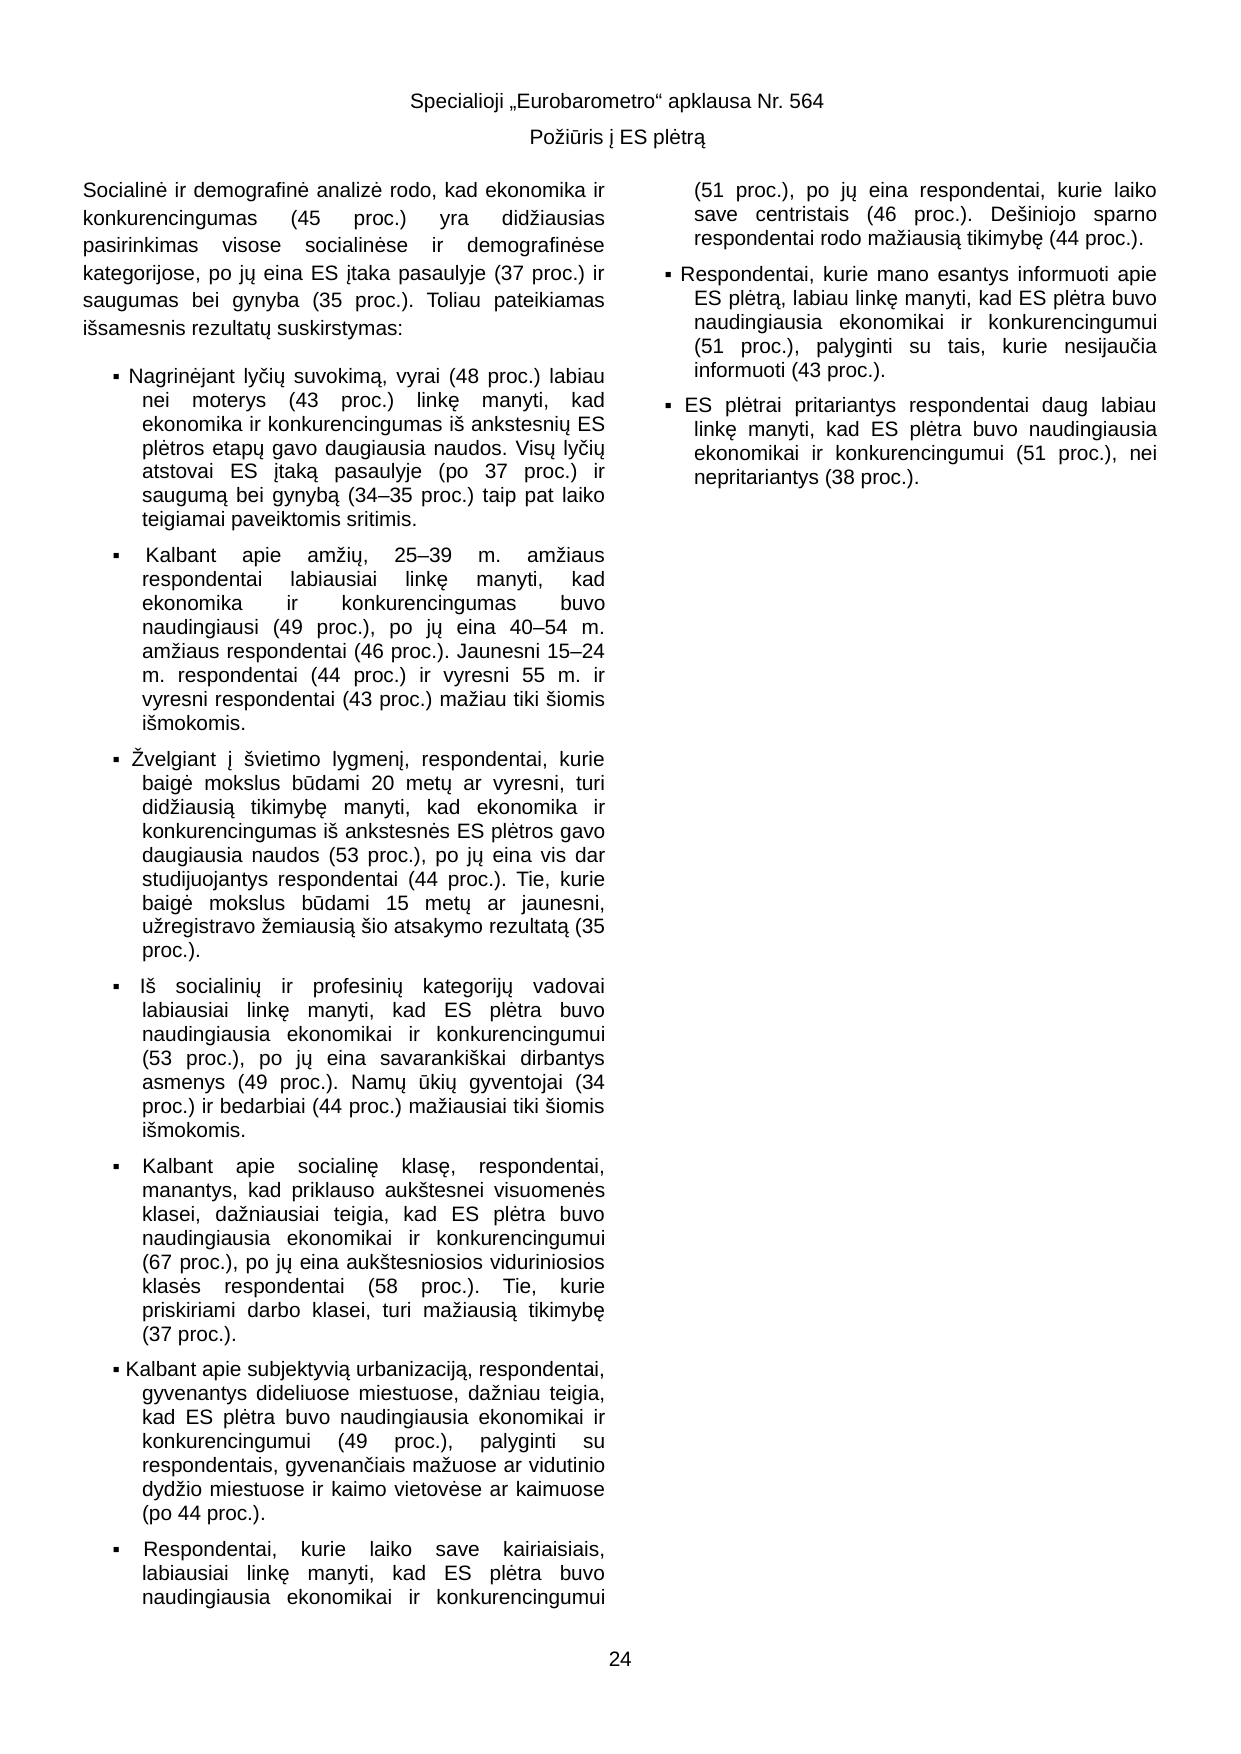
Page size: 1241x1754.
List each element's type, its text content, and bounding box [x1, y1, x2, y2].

text Socialinė ir demografinė analizė rodo, kad ekonomika ir konkurencingumas (45 proc.) yra didžiausias pasirinkimas visose socialinėse ir demografinėse kategorijose, po jų eina ES įtaka pasaulyje (37 proc.) ir saugumas bei gynyba (35 proc.). Toliau pateikiamas išsamesnis rezultatų suskirstymas: [83, 178, 605, 339]
text ▪ Kalbant apie socialinę klasę, respondentai, manantys, kad priklauso aukštesnei visuomenės klasei, dažniausiai teigia, kad ES plėtra buvo naudingiausia ekonomikai ir konkurencingumui (67 proc.), po jų eina aukštesniosios viduriniosios klasės respondentai (58 proc.). Tie, kurie priskiriami darbo klasei, turi mažiausią tikimybę (37 proc.). [112, 1154, 605, 1345]
text ▪ Iš socialinių ir profesinių kategorijų vadovai labiausiai linkę manyti, kad ES plėtra buvo naudingiausia ekonomikai ir konkurencingumui (53 proc.), po jų eina savarankiškai dirbantys asmenys (49 proc.). Namų ūkių gyventojai (34 proc.) ir bedarbiai (44 proc.) mažiausiai tiki šiomis išmokomis. [112, 974, 605, 1142]
text ▪ Respondentai, kurie mano esantys informuoti apie ES plėtrą, labiau linkę manyti, kad ES plėtra buvo naudingiausia ekonomikai ir konkurencingumui (51 proc.), palyginti su tais, kurie nesijaučia informuoti (43 proc.). [664, 262, 1157, 381]
text ▪ Žvelgiant į švietimo lygmenį, respondentai, kurie baigė mokslus būdami 20 metų ar vyresni, turi didžiausią tikimybę manyti, kad ekonomika ir konkurencingumas iš ankstesnės ES plėtros gavo daugiausia naudos (53 proc.), po jų eina vis dar studijuojantys respondentai (44 proc.). Tie, kurie baigė mokslus būdami 15 metų ar jaunesni, užregistravo žemiausią šio atsakymo rezultatą (35 proc.). [112, 747, 605, 962]
text ▪ Nagrinėjant lyčių suvokimą, vyrai (48 proc.) labiau nei moterys (43 proc.) linkę manyti, kad ekonomika ir konkurencingumas iš ankstesnių ES plėtros etapų gavo daugiausia naudos. Visų lyčių atstovai ES įtaką pasaulyje (po 37 proc.) ir saugumą bei gynybą (34–35 proc.) taip pat laiko teigiamai paveiktomis sritimis. [112, 363, 605, 531]
text ▪ ES plėtrai pritariantys respondentai daug labiau linkę manyti, kad ES plėtra buvo naudingiausia ekonomikai ir konkurencingumui (51 proc.), nei nepritariantys (38 proc.). [664, 393, 1157, 489]
text (51 proc.), po jų eina respondentai, kurie laiko save centristais (46 proc.). Dešiniojo sparno respondentai rodo mažiausią tikimybę (44 proc.). [664, 178, 1157, 250]
text ▪ Respondentai, kurie laiko save kairiaisiais, labiausiai linkę manyti, kad ES plėtra buvo naudingiausia ekonomikai ir konkurencingumui [112, 1537, 605, 1609]
text ▪ Kalbant apie amžių, 25–39 m. amžiaus respondentai labiausiai linkę manyti, kad ekonomika ir konkurencingumas buvo naudingiausi (49 proc.), po jų eina 40–54 m. amžiaus respondentai (46 proc.). Jaunesni 15–24 m. respondentai (44 proc.) ir vyresni 55 m. ir vyresni respondentai (43 proc.) mažiau tiki šiomis išmokomis. [112, 543, 605, 735]
text ▪ Kalbant apie subjektyvią urbanizaciją, respondentai, gyvenantys dideliuose miestuose, dažniau teigia, kad ES plėtra buvo naudingiausia ekonomikai ir konkurencingumui (49 proc.), palyginti su respondentais, gyvenančiais mažuose ar vidutinio dydžio miestuose ir kaimo vietovėse ar kaimuose (po 44 proc.). [112, 1357, 605, 1525]
